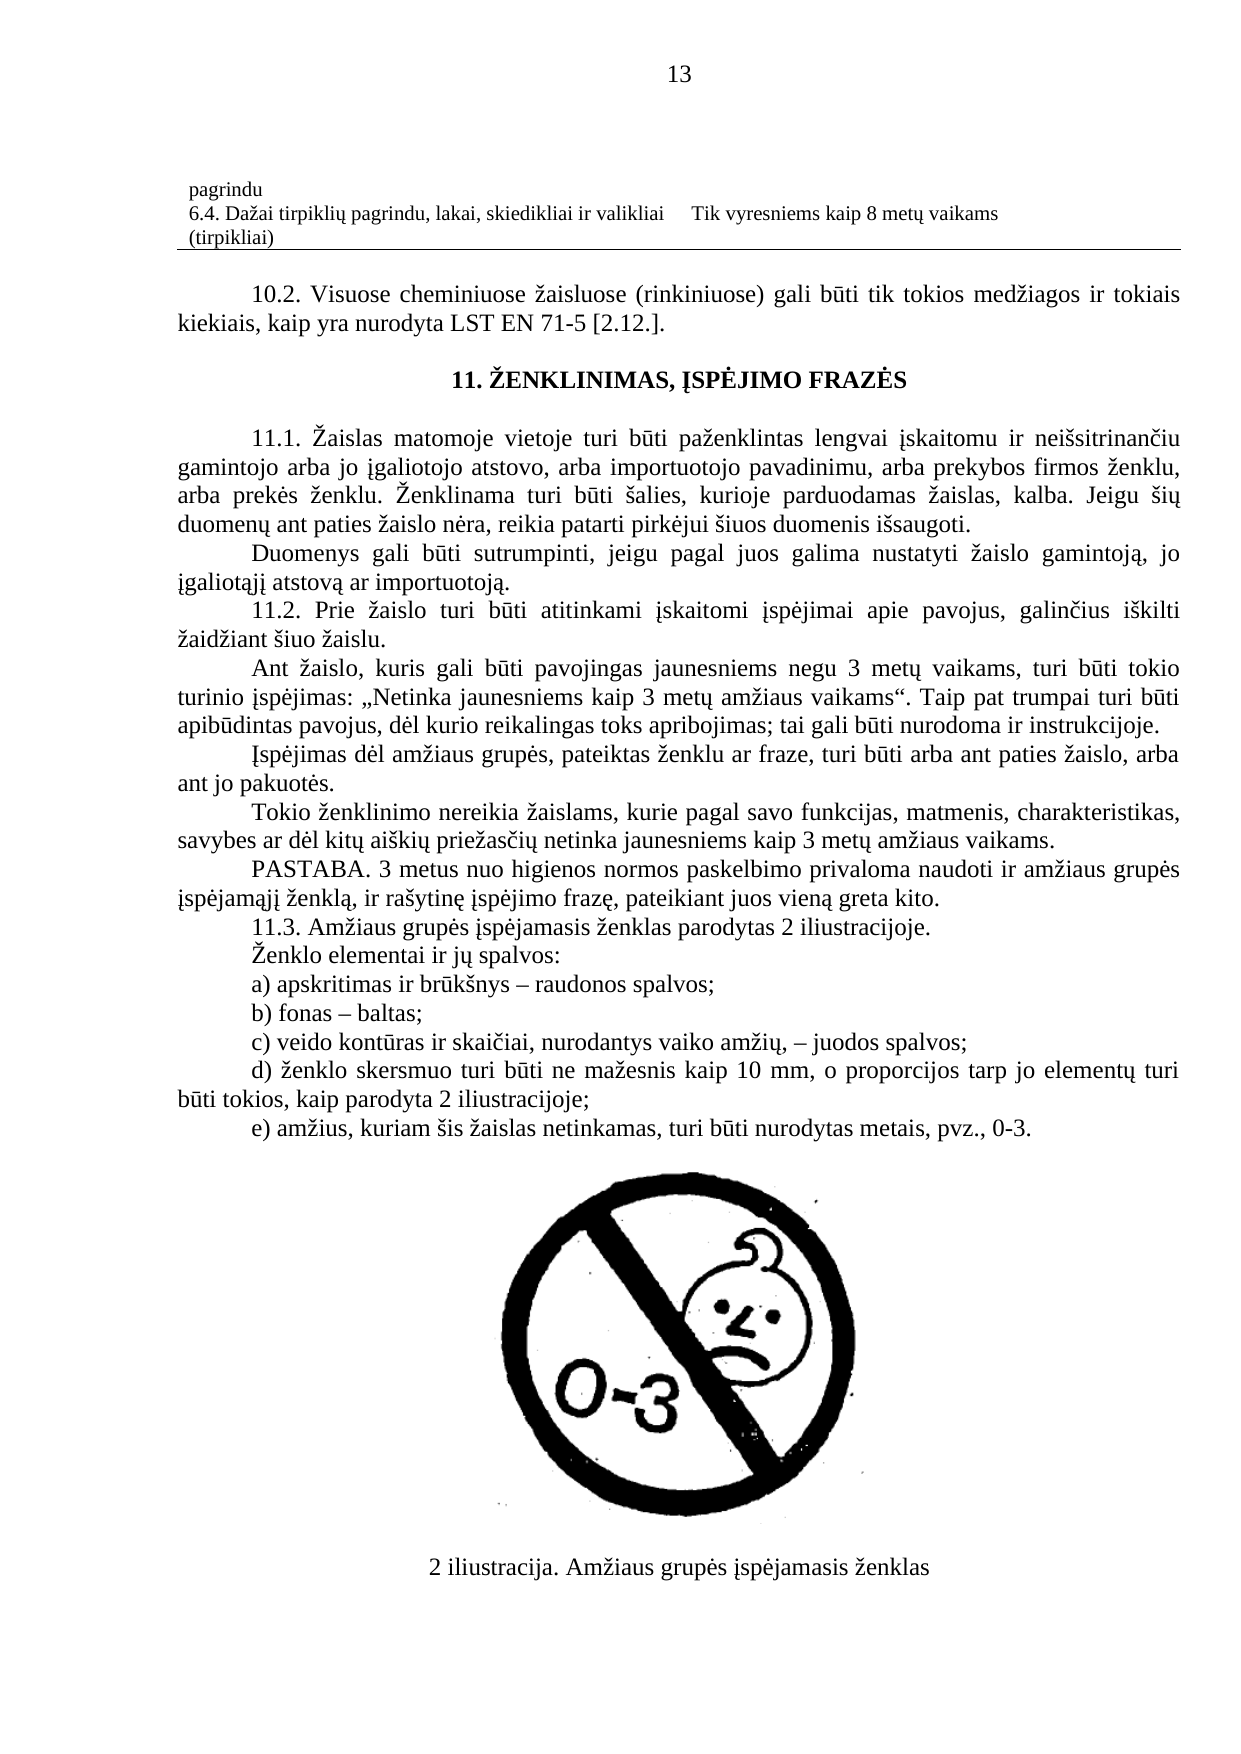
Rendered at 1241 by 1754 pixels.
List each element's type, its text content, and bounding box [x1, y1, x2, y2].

text 2 iliustracija. Amžiaus grupės įspėjamasis ženklas [177, 1552, 1181, 1581]
text c) veido kontūras ir skaičiai, nurodantys vaiko amžių, – juodos spalvos; [177, 1027, 1181, 1055]
text Ženklo elementai ir jų spalvos: [177, 940, 1181, 969]
text PASTABA. 3 metus nuo higienos normos paskelbimo privaloma naudoti ir amžiaus grupės įspėjamąjį ženklą, ir rašytinę įspėjimo frazę, pateikiant juos vieną greta kito. [177, 854, 1181, 912]
text e) amžius, kuriam šis žaislas netinkamas, turi būti nurodytas metais, pvz., 0-3. [177, 1113, 1181, 1142]
text 10.2. Visuose cheminiuose žaisluose (rinkiniuose) gali būti tik tokios medžiagos ir tokiais kiekiais, kaip yra nurodyta LST EN 71-5 [2.12.]. [177, 279, 1181, 337]
text 11.2. Prie žaislo turi būti atitinkami įskaitomi įspėjimai apie pavojus, galinčius iškilti žaidžiant šiuo žaislu. [177, 595, 1181, 653]
text Duomenys gali būti sutrumpinti, jeigu pagal juos galima nustatyti žaislo gamintoją, jo įgaliotąjį atstovą ar importuotoją. [177, 538, 1181, 595]
table_cell 6.4. Dažai tirpiklių pagrindu, lakai, skiedikliai ir valikliai (tirpikliai) [177, 201, 680, 249]
text d) ženklo skersmuo turi būti ne mažesnis kaip 10 mm, o proporcijos tarp jo elementų turi būti tokios, kaip parodyta 2 iliustracijoje; [177, 1055, 1181, 1113]
text įspėjimas dėl amžiaus grupės, pateiktas ženklu ar fraze, turi būti arba ant paties žaislo, arba ant jo pakuotės. [177, 739, 1181, 797]
text a) apskritimas ir brūkšnys – raudonos spalvos; [177, 969, 1181, 998]
text b) fonas – baltas; [177, 998, 1181, 1027]
text Tokio ženklinimo nereikia žaislams, kurie pagal savo funkcijas, matmenis, charakteristikas, savybes ar dėl kitų aiškių priežasčių netinka jaunesniems kaip 3 metų amžiaus vaikams. [177, 797, 1181, 854]
text Ant žaislo, kuris gali būti pavojingas jaunesniems negu 3 metų vaikams, turi būti tokio turinio įspėjimas: „Netinka jaunesniems kaip 3 metų amžiaus vaikams“. Taip pat trumpai turi būti apibūdintas pavojus, dėl kurio reikalingas toks apribojimas; tai gali būti nurodoma ir instrukcijoje. [177, 653, 1181, 739]
table_cell [680, 177, 1181, 201]
table_cell Tik vyresniems kaip 8 metų vaikams [680, 201, 1181, 249]
table_cell pagrindu [177, 177, 680, 201]
text 11.1. Žaislas matomoje vietoje turi būti paženklintas lengvai įskaitomu ir neišsitrinančiu gamintojo arba jo įgaliotojo atstovo, arba importuotojo pavadinimu, arba prekybos firmos ženklu, arba prekės ženklu. Ženklinama turi būti šalies, kurioje parduodamas žaislas, kalba. Jeigu šių duomenų ant paties žaislo nėra, reikia patarti pirkėjui šiuos duomenis išsaugoti. [177, 423, 1181, 538]
text 11. Ženklinimas, ĮSPĖJIMO FRAZĖS [177, 365, 1181, 394]
text 11.3. Amžiaus grupės įspėjamasis ženklas parodytas 2 iliustracijoje. [177, 912, 1181, 940]
